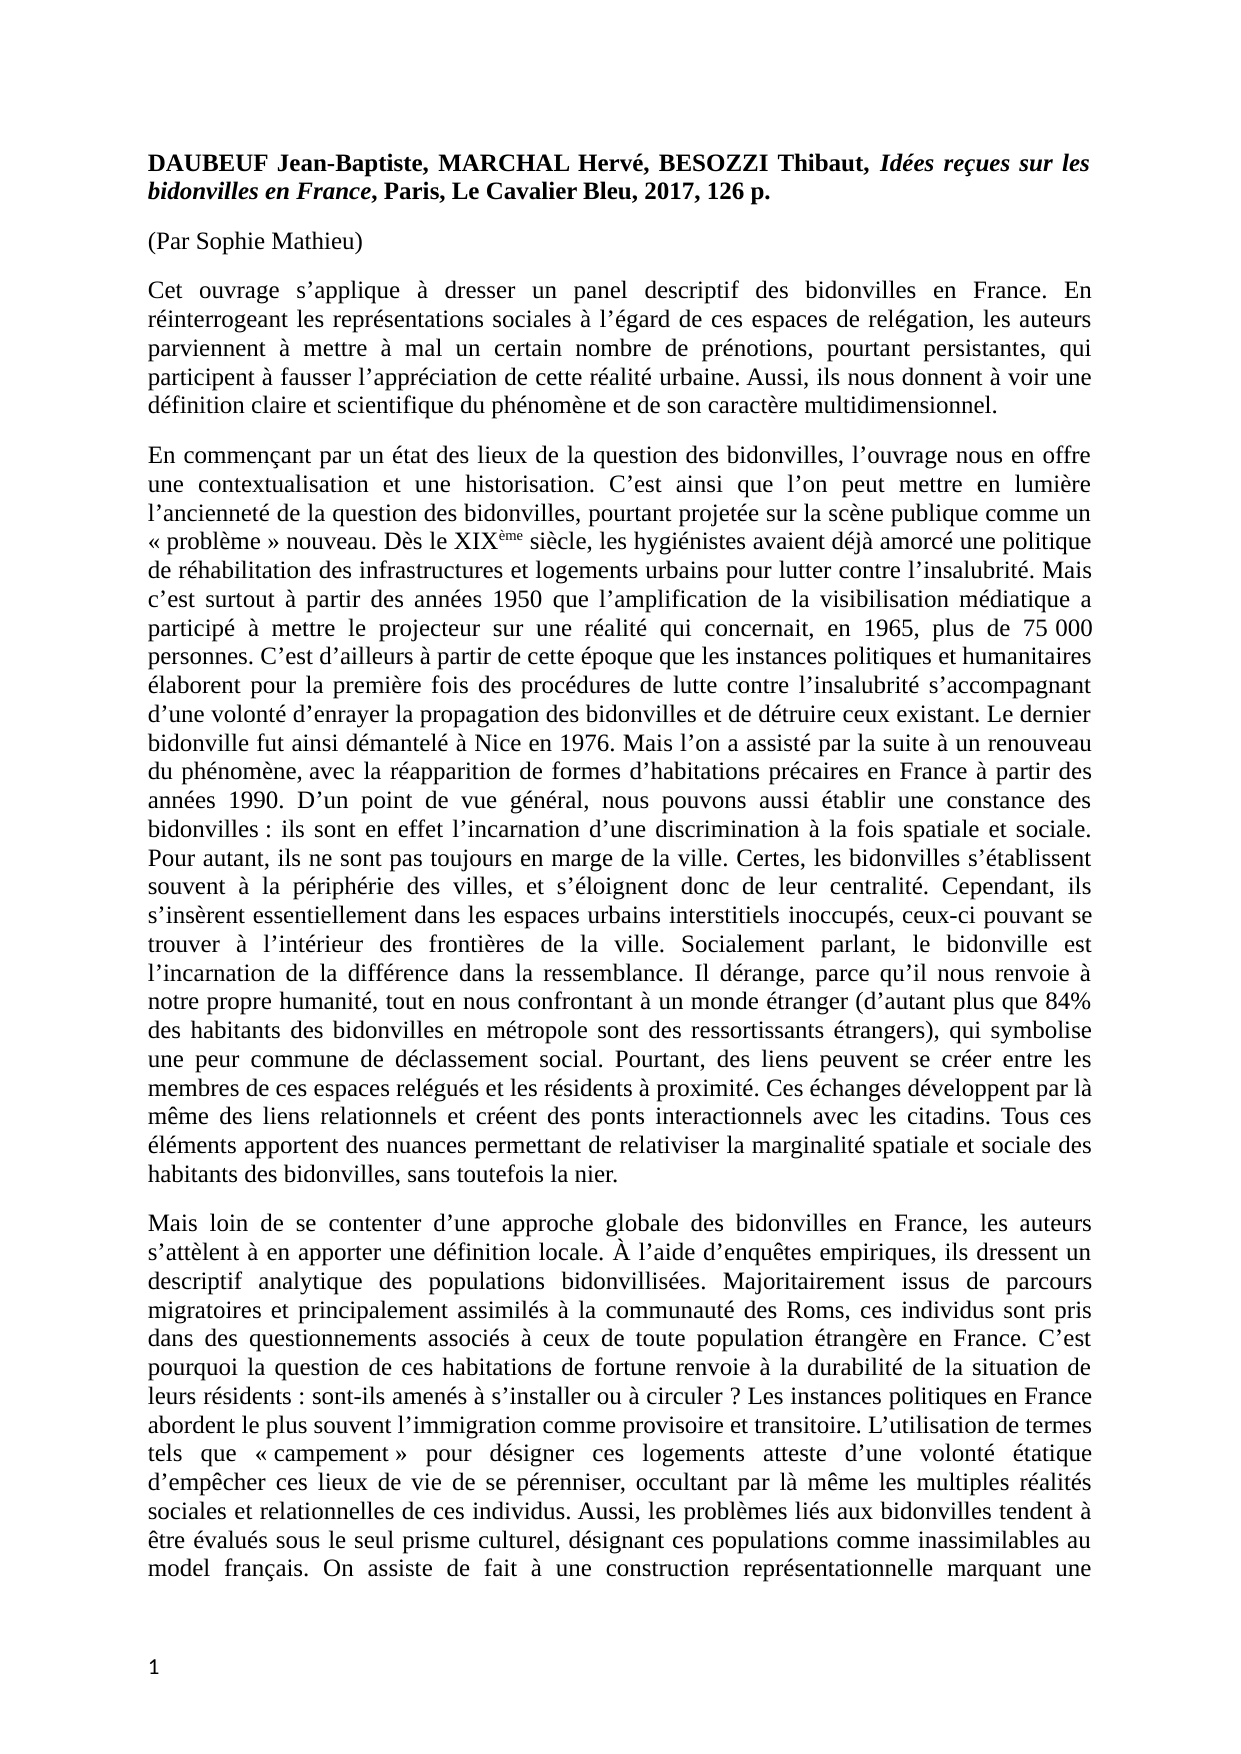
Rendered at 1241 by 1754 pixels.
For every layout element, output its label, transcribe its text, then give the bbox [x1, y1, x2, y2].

text DAUBEUF Jean-Baptiste, MARCHAL Hervé, BESOZZI Thibaut, Idées reçues sur les bidonvilles en France, Paris, Le Cavalier Bleu, 2017, 126 p. [148, 148, 1093, 205]
text Mais loin de se contenter d’une approche globale des bidonvilles en France, les auteurs s’attèlent à en apporter une définition locale. À l’aide d’enquêtes empiriques, ils dressent un descriptif analytique des populations bidonvillisées. Majoritairement issus de parcours migratoires et principalement assimilés à la communauté des Roms, ces individus sont pris dans des questionnements associés à ceux de toute population étrangère en France. C’est pourquoi la question de ces habitations de fortune renvoie à la durabilité de la situation de leurs résidents : sont-ils amenés à s’installer ou à circuler ? Les instances politiques en France abordent le plus souvent l’immigration comme provisoire et transitoire. L’utilisation de termes tels que « campement » pour désigner ces logements atteste d’une volonté étatique d’empêcher ces lieux de vie de se pérenniser, occultant par là même les multiples réalités sociales et relationnelles de ces individus. Aussi, les problèmes liés aux bidonvilles tendent à être évalués sous le seul prisme culturel, désignant ces populations comme inassimilables au model français. On assiste de fait à une construction représentationnelle marquant une [148, 1208, 1093, 1582]
text En commençant par un état des lieux de la question des bidonvilles, l’ouvrage nous en offre une contextualisation et une historisation. C’est ainsi que l’on peut mettre en lumière l’ancienneté de la question des bidonvilles, pourtant projetée sur la scène publique comme un « problème » nouveau. Dès le XIXème siècle, les hygiénistes avaient déjà amorcé une politique de réhabilitation des infrastructures et logements urbains pour lutter contre l’insalubrité. Mais c’est surtout à partir des années 1950 que l’amplification de la visibilisation médiatique a participé à mettre le projecteur sur une réalité qui concernait, en 1965, plus de 75 000 personnes. C’est d’ailleurs à partir de cette époque que les instances politiques et humanitaires élaborent pour la première fois des procédures de lutte contre l’insalubrité s’accompagnant d’une volonté d’enrayer la propagation des bidonvilles et de détruire ceux existant. Le dernier bidonville fut ainsi démantelé à Nice en 1976. Mais l’on a assisté par la suite à un renouveau du phénomène, avec la réapparition de formes d’habitations précaires en France à partir des années 1990. D’un point de vue général, nous pouvons aussi établir une constance des bidonvilles : ils sont en effet l’incarnation d’une discrimination à la fois spatiale et sociale. Pour autant, ils ne sont pas toujours en marge de la ville. Certes, les bidonvilles s’établissent souvent à la périphérie des villes, et s’éloignent donc de leur centralité. Cependant, ils s’insèrent essentiellement dans les espaces urbains interstitiels inoccupés, ceux-ci pouvant se trouver à l’intérieur des frontières de la ville. Socialement parlant, le bidonville est l’incarnation de la différence dans la ressemblance. Il dérange, parce qu’il nous renvoie à notre propre humanité, tout en nous confrontant à un monde étranger (d’autant plus que 84% des habitants des bidonvilles en métropole sont des ressortissants étrangers), qui symbolise une peur commune de déclassement social. Pourtant, des liens peuvent se créer entre les membres de ces espaces relégués et les résidents à proximité. Ces échanges développent par là même des liens relationnels et créent des ponts interactionnels avec les citadins. Tous ces éléments apportent des nuances permettant de relativiser la marginalité spatiale et sociale des habitants des bidonvilles, sans toutefois la nier. [148, 440, 1093, 1188]
text Cet ouvrage s’applique à dresser un panel descriptif des bidonvilles en France. En réinterrogeant les représentations sociales à l’égard de ces espaces de relégation, les auteurs parviennent à mettre à mal un certain nombre de prénotions, pourtant persistantes, qui participent à fausser l’appréciation de cette réalité urbaine. Aussi, ils nous donnent à voir une définition claire et scientifique du phénomène et de son caractère multidimensionnel. [148, 276, 1093, 419]
text (Par Sophie Mathieu) [148, 226, 1093, 255]
